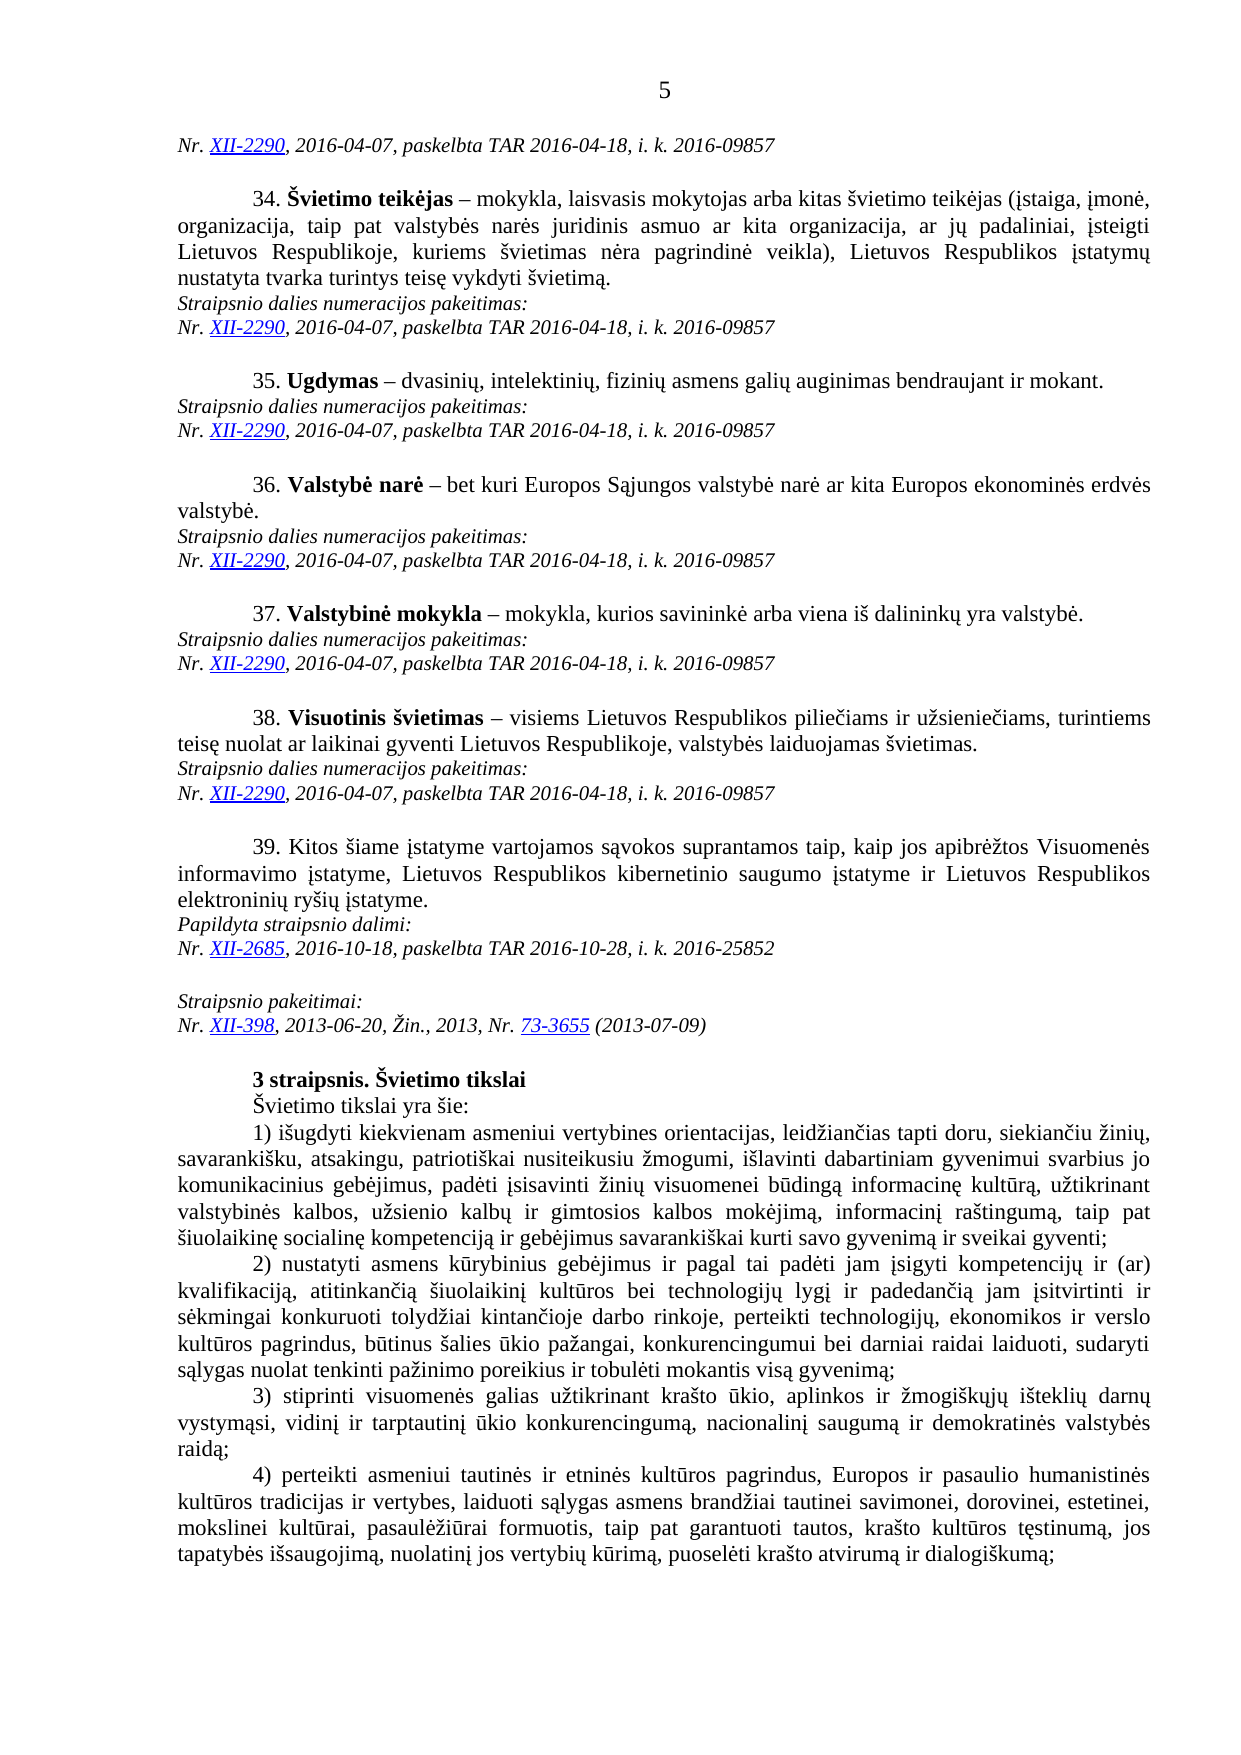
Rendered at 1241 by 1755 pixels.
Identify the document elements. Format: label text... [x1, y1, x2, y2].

text 3) stiprinti visuomenės galias užtikrinant krašto ūkio, aplinkos ir žmogiškųjų išteklių darnų vystymąsi, vidinį ir tarptautinį ūkio konkurencingumą, nacionalinį saugumą ir demokratinės valstybės raidą; [177, 1382, 1152, 1461]
text Straipsnio dalies numeracijos pakeitimas: [177, 756, 1152, 780]
text Straipsnio pakeitimai: [177, 989, 1152, 1013]
text Straipsnio dalies numeracijos pakeitimas: [177, 291, 1152, 315]
text Nr. XII-2290, 2016-04-07, paskelbta TAR 2016-04-18, i. k. 2016-09857 [177, 315, 1152, 339]
text 39. Kitos šiame įstatyme vartojamos sąvokos suprantamos taip, kaip jos apibrėžtos Visuomenės informavimo įstatyme, Lietuvos Respublikos kibernetinio saugumo įstatyme ir Lietuvos Respublikos elektroninių ryšių įstatyme. [177, 833, 1152, 912]
text Nr. XII-398, 2013-06-20, Žin., 2013, Nr. 73-3655 (2013-07-09) [177, 1013, 1152, 1037]
text 35. Ugdymas – dvasinių, intelektinių, fizinių asmens galių auginimas bendraujant ir mokant. [177, 368, 1152, 394]
text 37. Valstybinė mokykla – mokykla, kurios savininkė arba viena iš dalininkų yra valstybė. [177, 600, 1152, 627]
text 3 straipsnis. Švietimo tikslai [177, 1066, 1152, 1092]
text Straipsnio dalies numeracijos pakeitimas: [177, 627, 1152, 651]
text Nr. XII-2290, 2016-04-07, paskelbta TAR 2016-04-18, i. k. 2016-09857 [177, 132, 1152, 157]
text Nr. XII-2290, 2016-04-07, paskelbta TAR 2016-04-18, i. k. 2016-09857 [177, 418, 1152, 442]
text Straipsnio dalies numeracijos pakeitimas: [177, 523, 1152, 548]
text Nr. XII-2290, 2016-04-07, paskelbta TAR 2016-04-18, i. k. 2016-09857 [177, 548, 1152, 572]
text Nr. XII-2290, 2016-04-07, paskelbta TAR 2016-04-18, i. k. 2016-09857 [177, 780, 1152, 804]
text Švietimo tikslai yra šie: [177, 1092, 1152, 1119]
text 1) išugdyti kiekvienam asmeniui vertybines orientacijas, leidžiančias tapti doru, siekiančiu žinių, savarankišku, atsakingu, patriotiškai nusiteikusiu žmogumi, išlavinti dabartiniam gyvenimui svarbius jo komunikacinius gebėjimus, padėti įsisavinti žinių visuomenei būdingą informacinę kultūrą, užtikrinant valstybinės kalbos, užsienio kalbų ir gimtosios kalbos mokėjimą, informacinį raštingumą, taip pat šiuolaikinę socialinę kompetenciją ir gebėjimus savarankiškai kurti savo gyvenimą ir sveikai gyventi; [177, 1119, 1152, 1251]
text Nr. XII-2290, 2016-04-07, paskelbta TAR 2016-04-18, i. k. 2016-09857 [177, 651, 1152, 675]
text Straipsnio dalies numeracijos pakeitimas: [177, 394, 1152, 418]
text 36. Valstybė narė – bet kuri Europos Sąjungos valstybė narė ar kita Europos ekonominės erdvės valstybė. [177, 471, 1152, 523]
text 4) perteikti asmeniui tautinės ir etninės kultūros pagrindus, Europos ir pasaulio humanistinės kultūros tradicijas ir vertybes, laiduoti sąlygas asmens brandžiai tautinei savimonei, dorovinei, estetinei, mokslinei kultūrai, pasaulėžiūrai formuotis, taip pat garantuoti tautos, krašto kultūros tęstinumą, jos tapatybės išsaugojimą, nuolatinį jos vertybių kūrimą, puoselėti krašto atvirumą ir dialogiškumą; [177, 1461, 1152, 1567]
text 38. Visuotinis švietimas – visiems Lietuvos Respublikos piliečiams ir užsieniečiams, turintiems teisę nuolat ar laikinai gyventi Lietuvos Respublikoje, valstybės laiduojamas švietimas. [177, 704, 1152, 756]
text 2) nustatyti asmens kūrybinius gebėjimus ir pagal tai padėti jam įsigyti kompetencijų ir (ar) kvalifikaciją, atitinkančią šiuolaikinį kultūros bei technologijų lygį ir padedančią jam įsitvirtinti ir sėkmingai konkuruoti tolydžiai kintančioje darbo rinkoje, perteikti technologijų, ekonomikos ir verslo kultūros pagrindus, būtinus šalies ūkio pažangai, konkurencingumui bei darniai raidai laiduoti, sudaryti sąlygas nuolat tenkinti pažinimo poreikius ir tobulėti mokantis visą gyvenimą; [177, 1251, 1152, 1382]
text Papildyta straipsnio dalimi: [177, 912, 1152, 936]
text 34. Švietimo teikėjas – mokykla, laisvasis mokytojas arba kitas švietimo teikėjas (įstaiga, įmonė, organizacija, taip pat valstybės narės juridinis asmuo ar kita organizacija, ar jų padaliniai, įsteigti Lietuvos Respublikoje, kuriems švietimas nėra pagrindinė veikla), Lietuvos Respublikos įstatymų nustatyta tvarka turintys teisę vykdyti švietimą. [177, 185, 1152, 291]
text Nr. XII-2685, 2016-10-18, paskelbta TAR 2016-10-28, i. k. 2016-25852 [177, 936, 1152, 960]
